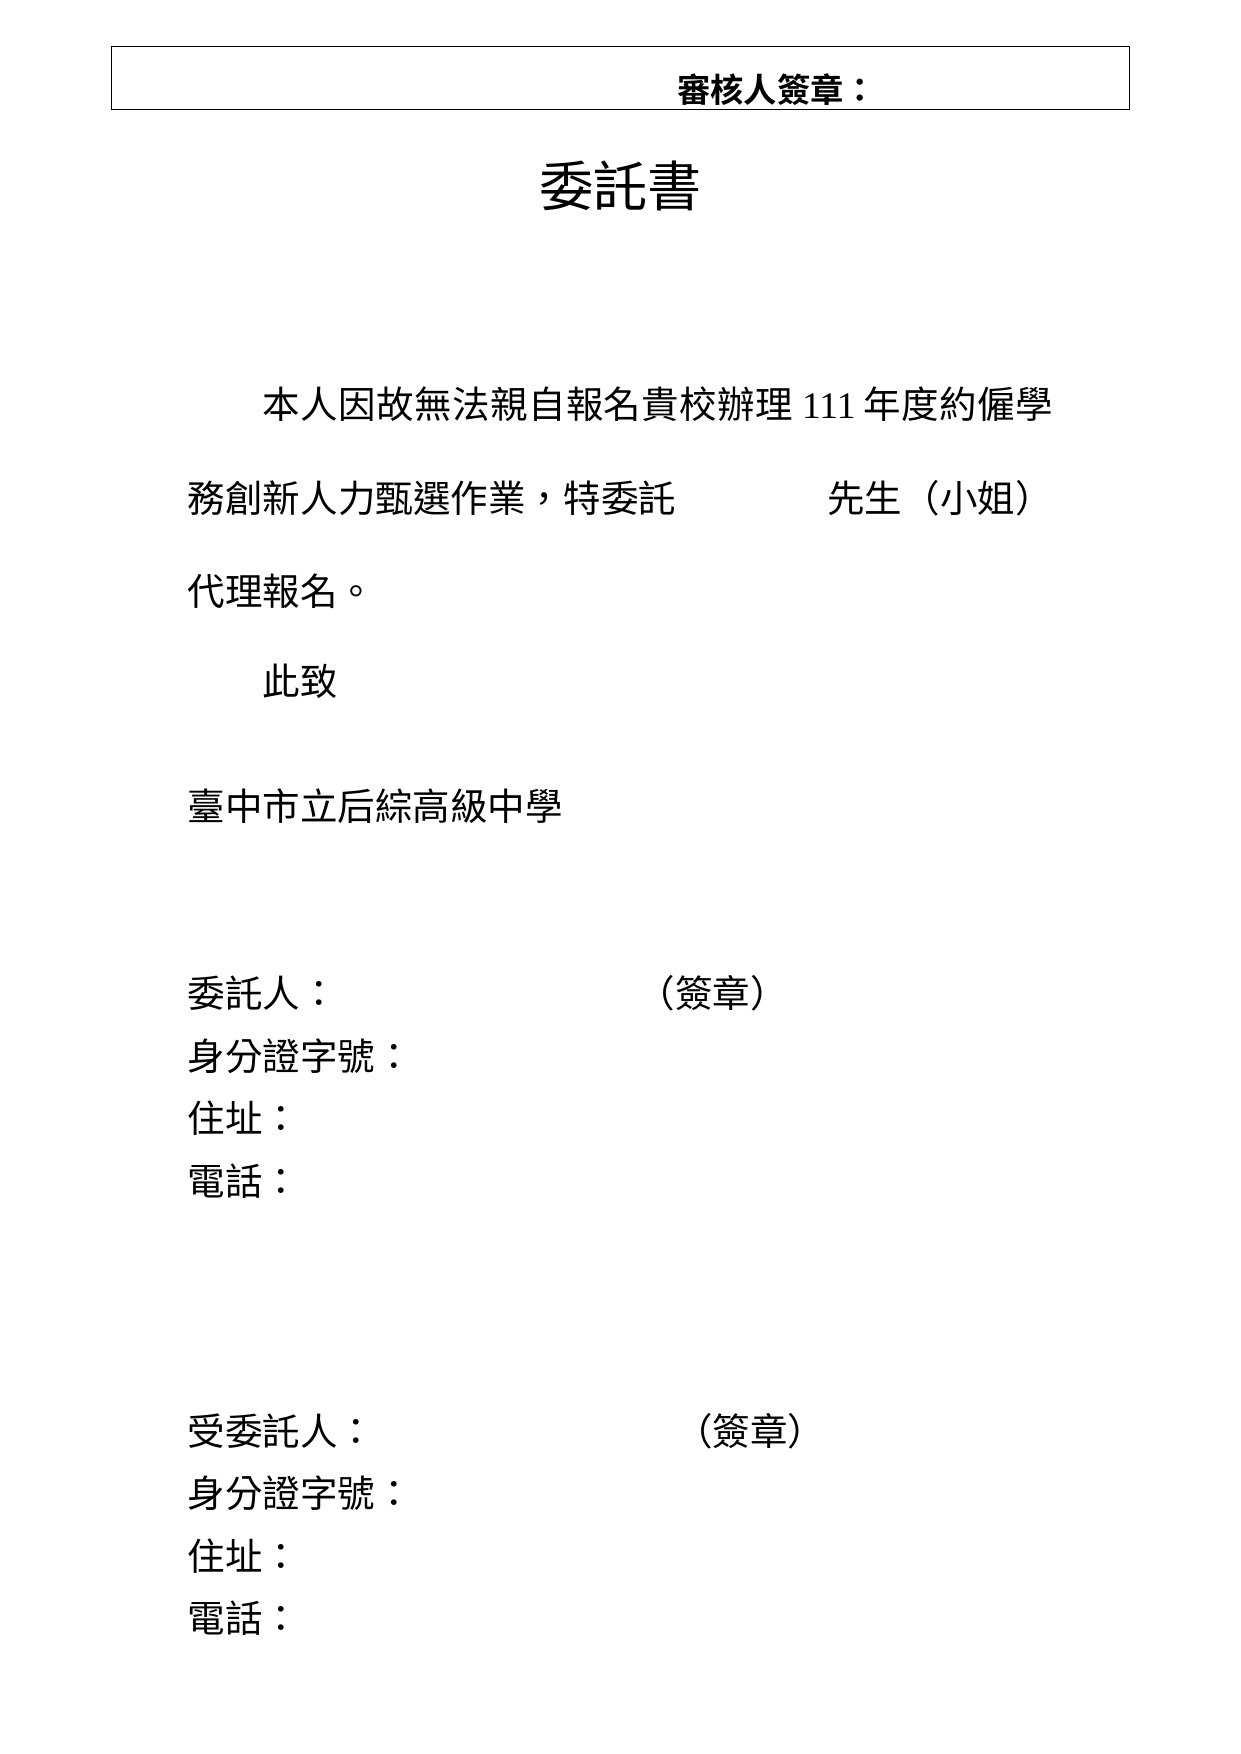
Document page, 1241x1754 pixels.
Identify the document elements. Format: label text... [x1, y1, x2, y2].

table_cell 審核人簽章： [112, 47, 1129, 109]
text 電話： [187, 1575, 1053, 1637]
text 電話： [187, 1137, 1053, 1200]
text 委託人： （簽章） [187, 950, 1053, 1012]
text 臺中市立后綜高級中學 [187, 762, 1053, 825]
text 住址： [187, 1512, 1053, 1575]
text 本人因故無法親自報名貴校辦理111年度約僱學務創新人力甄選作業，特委託 先生（小姐）代理報名。 [187, 360, 1053, 610]
text 受委託人： （簽章） [187, 1387, 1053, 1450]
text 身分證字號： [187, 1012, 1053, 1075]
text 住址： [187, 1075, 1053, 1137]
text 身分證字號： [187, 1450, 1053, 1512]
text 此致 [187, 637, 1053, 700]
text 委託書 [187, 110, 1053, 235]
